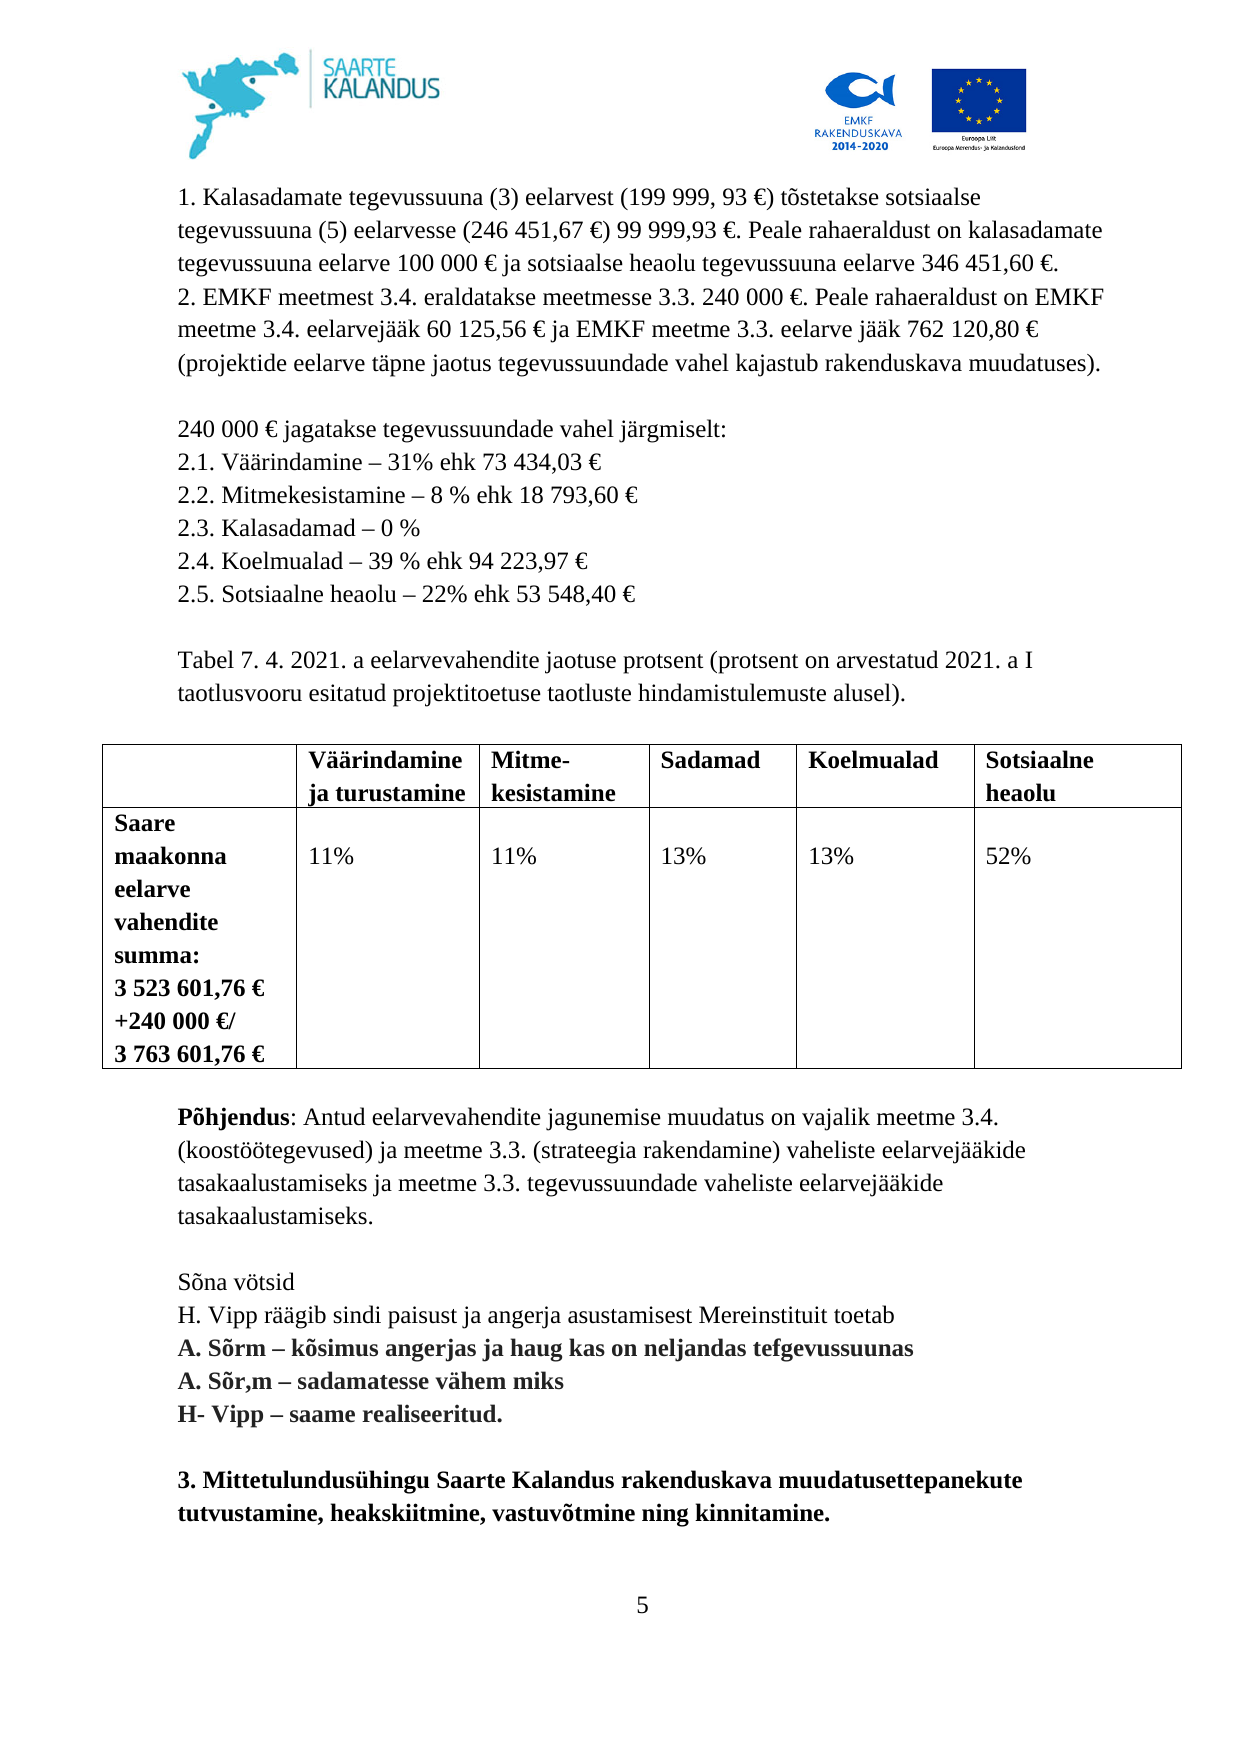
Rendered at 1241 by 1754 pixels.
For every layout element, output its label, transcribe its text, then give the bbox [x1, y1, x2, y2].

table_cell 11% [297, 808, 479, 1068]
table_header Sotsiaalne heaolu [975, 745, 1181, 807]
table_header Mitme- kesistamine [480, 745, 649, 807]
text 2.5. Sotsiaalne heaolu – 22% ehk 53 548,40 € [177, 579, 1107, 607]
text H. Vipp räägib sindi paisust ja angerja asustamisest Mereinstituit toetab [177, 1300, 1107, 1328]
table_header Sadamad [650, 745, 796, 807]
text 2.3. Kalasadamad – 0 % [177, 513, 1107, 541]
text 2. EMKF meetmest 3.4. eraldatakse meetmesse 3.3. 240 000 €. Peale rahaeraldust on EMKF meetme 3.4. eelarvejääk 60 125,56 € ja EMKF meetme 3.3. eelarve jääk 762 120,80 € (projektide eelarve täpne jaotus tegevussuundade vahel kajastub rakenduskava muudatuses). [177, 282, 1107, 376]
table_cell Saare maakonna eelarve vahendite summa: 3 523 601,76 €+240 000 €/ 3 763 601,76 € [103, 808, 296, 1068]
text 1. Kalasadamate tegevussuuna (3) eelarvest (199 999, 93 €) tõstetakse sotsiaalse tegevussuuna (5) eelarvesse (246 451,67 €) 99 999,93 €. Peale rahaeraldust on kalasadamate tegevussuuna eelarve 100 000 € ja sotsiaalse heaolu tegevussuuna eelarve 346 451,60 €. [177, 182, 1107, 277]
text 2.4. Koelmualad – 39 % ehk 94 223,97 € [177, 546, 1107, 574]
text Tabel 7. 4. 2021. a eelarvevahendite jaotuse protsent (protsent on arvestatud 2021. a I taotlusvooru esitatud projektitoetuse taotluste hindamistulemuste alusel). [177, 645, 1107, 707]
text A. Sõrm – kõsimus angerjas ja haug kas on neljandas tefgevussuunas [177, 1333, 1107, 1362]
picture [796, 58, 1040, 160]
text Sõna vötsid [177, 1267, 1107, 1296]
table_cell 13% [797, 808, 974, 1068]
text 240 000 € jagatakse tegevussuundade vahel järgmiselt: [177, 414, 1107, 442]
text H- Vipp – saame realiseeritud. [177, 1399, 1107, 1428]
table_cell 13% [650, 808, 796, 1068]
table_header Koelmualad [797, 745, 974, 807]
table_cell 11% [480, 808, 649, 1068]
text 2.1. Väärindamine – 31% ehk 73 434,03 € [177, 447, 1107, 475]
text 3. Mittetulundusühingu Saarte Kalandus rakenduskava muudatusettepanekute tutvustamine, heakskiitmine, vastuvõtmine ning kinnitamine. [177, 1465, 1107, 1527]
table_header [103, 745, 296, 807]
table_cell 52% [975, 808, 1181, 1068]
text A. Sõr,m – sadamatesse vähem miks [177, 1366, 1107, 1394]
text 2.2. Mitmekesistamine – 8 % ehk 18 793,60 € [177, 480, 1107, 508]
picture [177, 47, 449, 160]
table_header Väärindamine ja turustamine [297, 745, 479, 807]
text Põhjendus: Antud eelarvevahendite jagunemise muudatus on vajalik meetme 3.4. (koostöötegevused) ja meetme 3.3. (strateegia rakendamine) vaheliste eelarvejääkide tasakaalustamiseks ja meetme 3.3. tegevussuundade vaheliste eelarvejääkide tasakaalustamiseks. [177, 1102, 1107, 1229]
